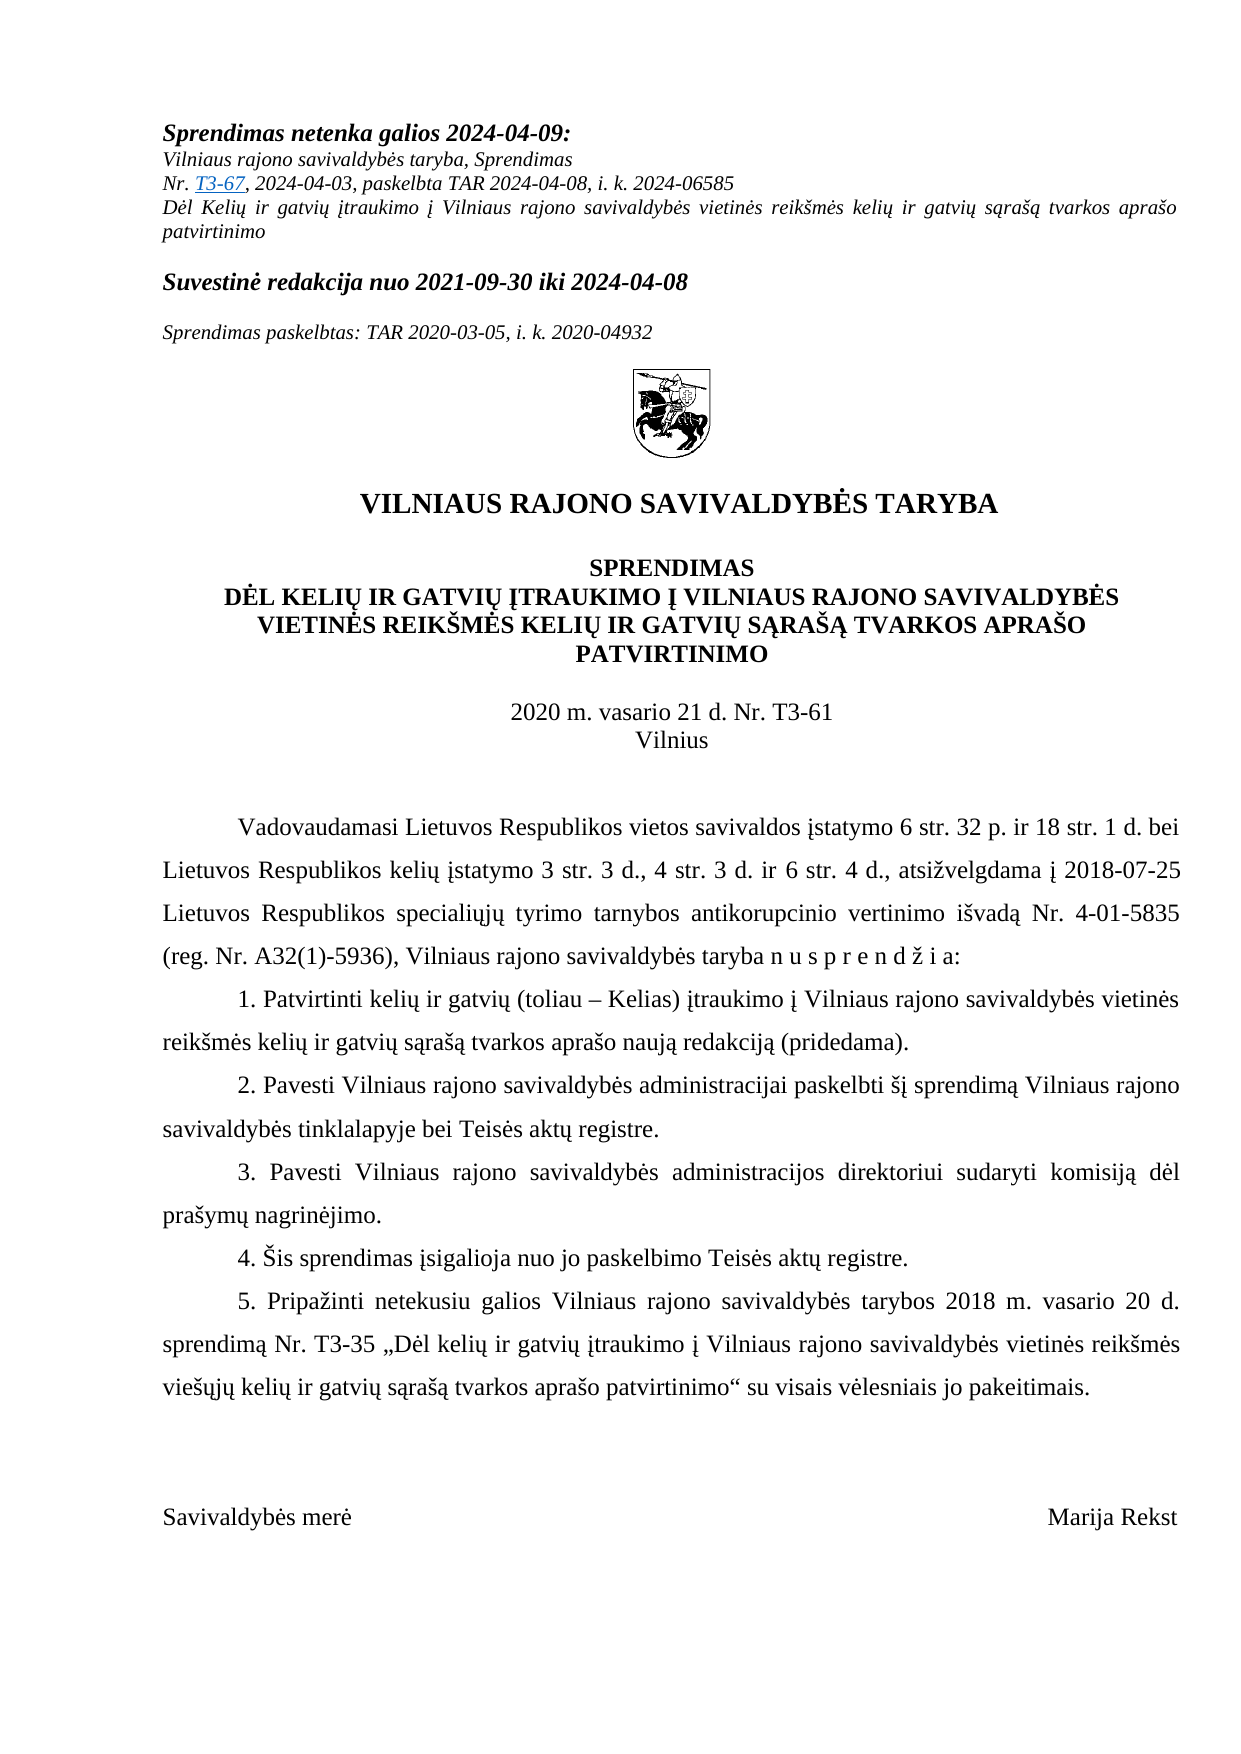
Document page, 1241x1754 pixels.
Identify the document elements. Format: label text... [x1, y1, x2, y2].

text 3. Pavesti Vilniaus rajono savivaldybės administracijos direktoriui sudaryti komisiją dėl prašymų nagrinėjimo. [162, 1157, 1181, 1229]
text DĖL KELIŲ IR GATVIŲ ĮTRAUKIMO Į VILNIAUS RAJONO SAVIVALDYBĖS VIETINĖS REIKŠMĖS KELIŲ IR GATVIŲ SĄRAŠĄ TVARKOS APRAŠO PATVIRTINIMO [162, 582, 1181, 668]
text Suvestinė redakcija nuo 2021-09-30 iki 2024-04-08 [162, 267, 1181, 296]
text Sprendimas paskelbtas: TAR 2020-03-05, i. k. 2020-04932 [162, 320, 1181, 344]
text 5. Pripažinti netekusiu galios Vilniaus rajono savivaldybės tarybos 2018 m. vasario 20 d. sprendimą Nr. T3-35 „Dėl kelių ir gatvių įtraukimo į Vilniaus rajono savivaldybės vietinės reikšmės viešųjų kelių ir gatvių sąrašą tvarkos aprašo patvirtinimo“ su visais vėlesniais jo pakeitimais. [162, 1286, 1181, 1401]
text Vilniaus rajono savivaldybės taryba, Sprendimas [162, 147, 1181, 171]
text Sprendimas netenka galios 2024-04-09: [162, 118, 1181, 147]
text Dėl Kelių ir gatvių įtraukimo į Vilniaus rajono savivaldybės vietinės reikšmės kelių ir gatvių sąrašą tvarkos aprašo patvirtinimo [162, 195, 1181, 243]
text 4. Šis sprendimas įsigalioja nuo jo paskelbimo Teisės aktų registre. [162, 1243, 1181, 1272]
text Vadovaudamasi Lietuvos Respublikos vietos savivaldos įstatymo 6 str. 32 p. ir 18 str. 1 d. bei Lietuvos Respublikos kelių įstatymo 3 str. 3 d., 4 str. 3 d. ir 6 str. 4 d., atsižvelgdama į 2018-07-25 Lietuvos Respublikos specialiųjų tyrimo tarnybos antikorupcinio vertinimo išvadą Nr. 4-01-5835 (reg. Nr. A32(1)-5936), Vilniaus rajono savivaldybės taryba n u s p r e n d ž i a: [162, 812, 1181, 970]
text 1. Patvirtinti kelių ir gatvių (toliau – Kelias) įtraukimo į Vilniaus rajono savivaldybės vietinės reikšmės kelių ir gatvių sąrašą tvarkos aprašo naują redakciją (pridedama). [162, 984, 1181, 1056]
text Nr. T3-67, 2024-04-03, paskelbta TAR 2024-04-08, i. k. 2024-06585 [162, 171, 1181, 195]
text 2020 m. vasario 21 d. Nr. T3-61 [162, 697, 1181, 726]
text Vilnius [162, 726, 1181, 754]
text Savivaldybės merė Marija Rekst [162, 1502, 1181, 1531]
text 2. Pavesti Vilniaus rajono savivaldybės administracijai paskelbti šį sprendimą Vilniaus rajono savivaldybės tinklalapyje bei Teisės aktų registre. [162, 1071, 1181, 1142]
text VILNIAUS RAJONO SAVIVALDYBĖS TARYBA [177, 486, 1181, 519]
subtitle SPRENDIMAS [162, 553, 1181, 582]
